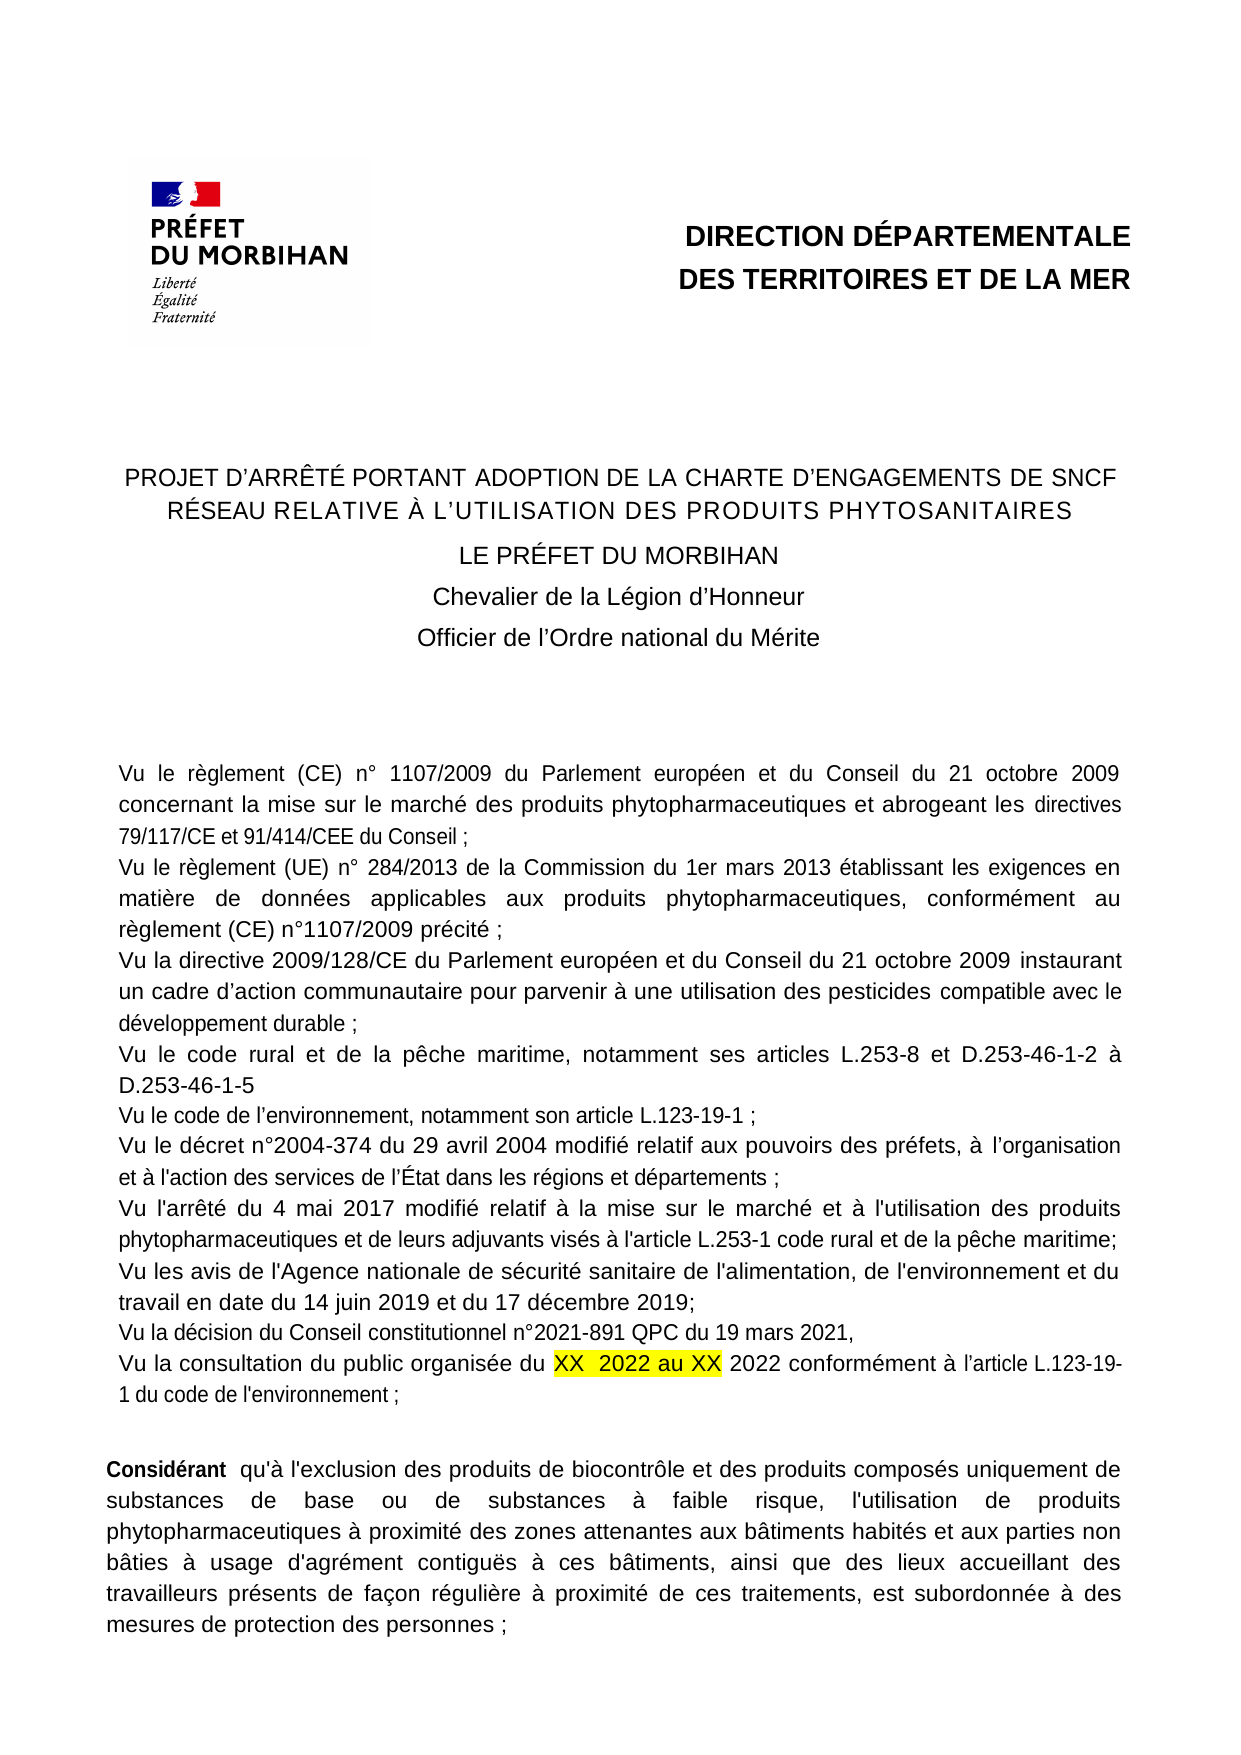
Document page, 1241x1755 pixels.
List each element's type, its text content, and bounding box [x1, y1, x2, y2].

text des territoires et de la mer [372, 262, 1131, 296]
picture [127, 157, 372, 347]
text Vu la décision du Conseil constitutionnel n°2021-891 QPC du 19 mars 2021, [118, 1319, 1134, 1345]
text [106, 219, 127, 253]
text Considérant qu'à l'exclusion des produits de biocontrôle et des produits composés uniquement de substances de base ou de substances à faible risque, l'utilisation de produits phytopharmaceutiques à proximité des zones attenantes aux bâtiments habités et aux parties non bâties à usage d'agrément contiguës à ces bâtiments, ainsi que des lieux accueillant des travailleurs présents de façon régulière à proximité de ces traitements, est subordonnée à des mesures de protection des personnes ; [106, 1455, 1123, 1638]
text Vu le code rural et de la pêche maritime, notamment ses articles L.253-8 et D.253-46-1-2 à D.253-46-1-5 [118, 1040, 1122, 1098]
text Projet d’arrêté portant adoption de la charte d’engagements de SNCF Réseau relative à l’utilisation des produits phytosanitaires [120, 462, 1120, 525]
text Chevalier de la Légion d’Honneur [106, 582, 1131, 611]
text Vu la directive 2009/128/CE du Parlement européen et du Conseil du 21 octobre 2009 instaurant un cadre d’action communautaire pour parvenir à une utilisation des pesticides compatible avec le développement durable ; [118, 947, 1122, 1036]
text Officier de l’Ordre national du Mérite [106, 622, 1131, 652]
text Direction départementale [372, 219, 1131, 253]
text Le préfet du Morbihan [106, 541, 1131, 570]
text Vu l'arrêté du 4 mai 2017 modifié relatif à la mise sur le marché et à l'utilisation des produits phytopharmaceutiques et de leurs adjuvants visés à l'article L.253-1 code rural et de la pêche maritime; [118, 1194, 1121, 1253]
text Vu le règlement (UE) n° 284/2013 de la Commission du 1er mars 2013 établissant les exigences en matière de données applicables aux produits phytopharmaceutiques, conformément au règlement (CE) n°1107/2009 précité ; [118, 853, 1122, 942]
text Vu le décret n°2004-374 du 29 avril 2004 modifié relatif aux pouvoirs des préfets, à l’organisation et à l'action des services de l’État dans les régions et départements ; [118, 1132, 1121, 1190]
text Vu le règlement (CE) n° 1107/2009 du Parlement européen et du Conseil du 21 octobre 2009 concernant la mise sur le marché des produits phytopharmaceutiques et abrogeant les directives 79/117/CE et 91/414/CEE du Conseil ; [118, 760, 1122, 849]
text Vu la consultation du public organisée du XX 2022 au XX 2022 conformément à l’article L.123-19-1 du code de l'environnement ; [118, 1350, 1123, 1408]
text [106, 262, 127, 296]
text Vu les avis de l'Agence nationale de sécurité sanitaire de l'alimentation, de l'environnement et du travail en date du 14 juin 2019 et du 17 décembre 2019; [118, 1257, 1121, 1315]
text Vu le code de l’environnement, notamment son article L.123-19-1 ; [118, 1102, 1134, 1129]
